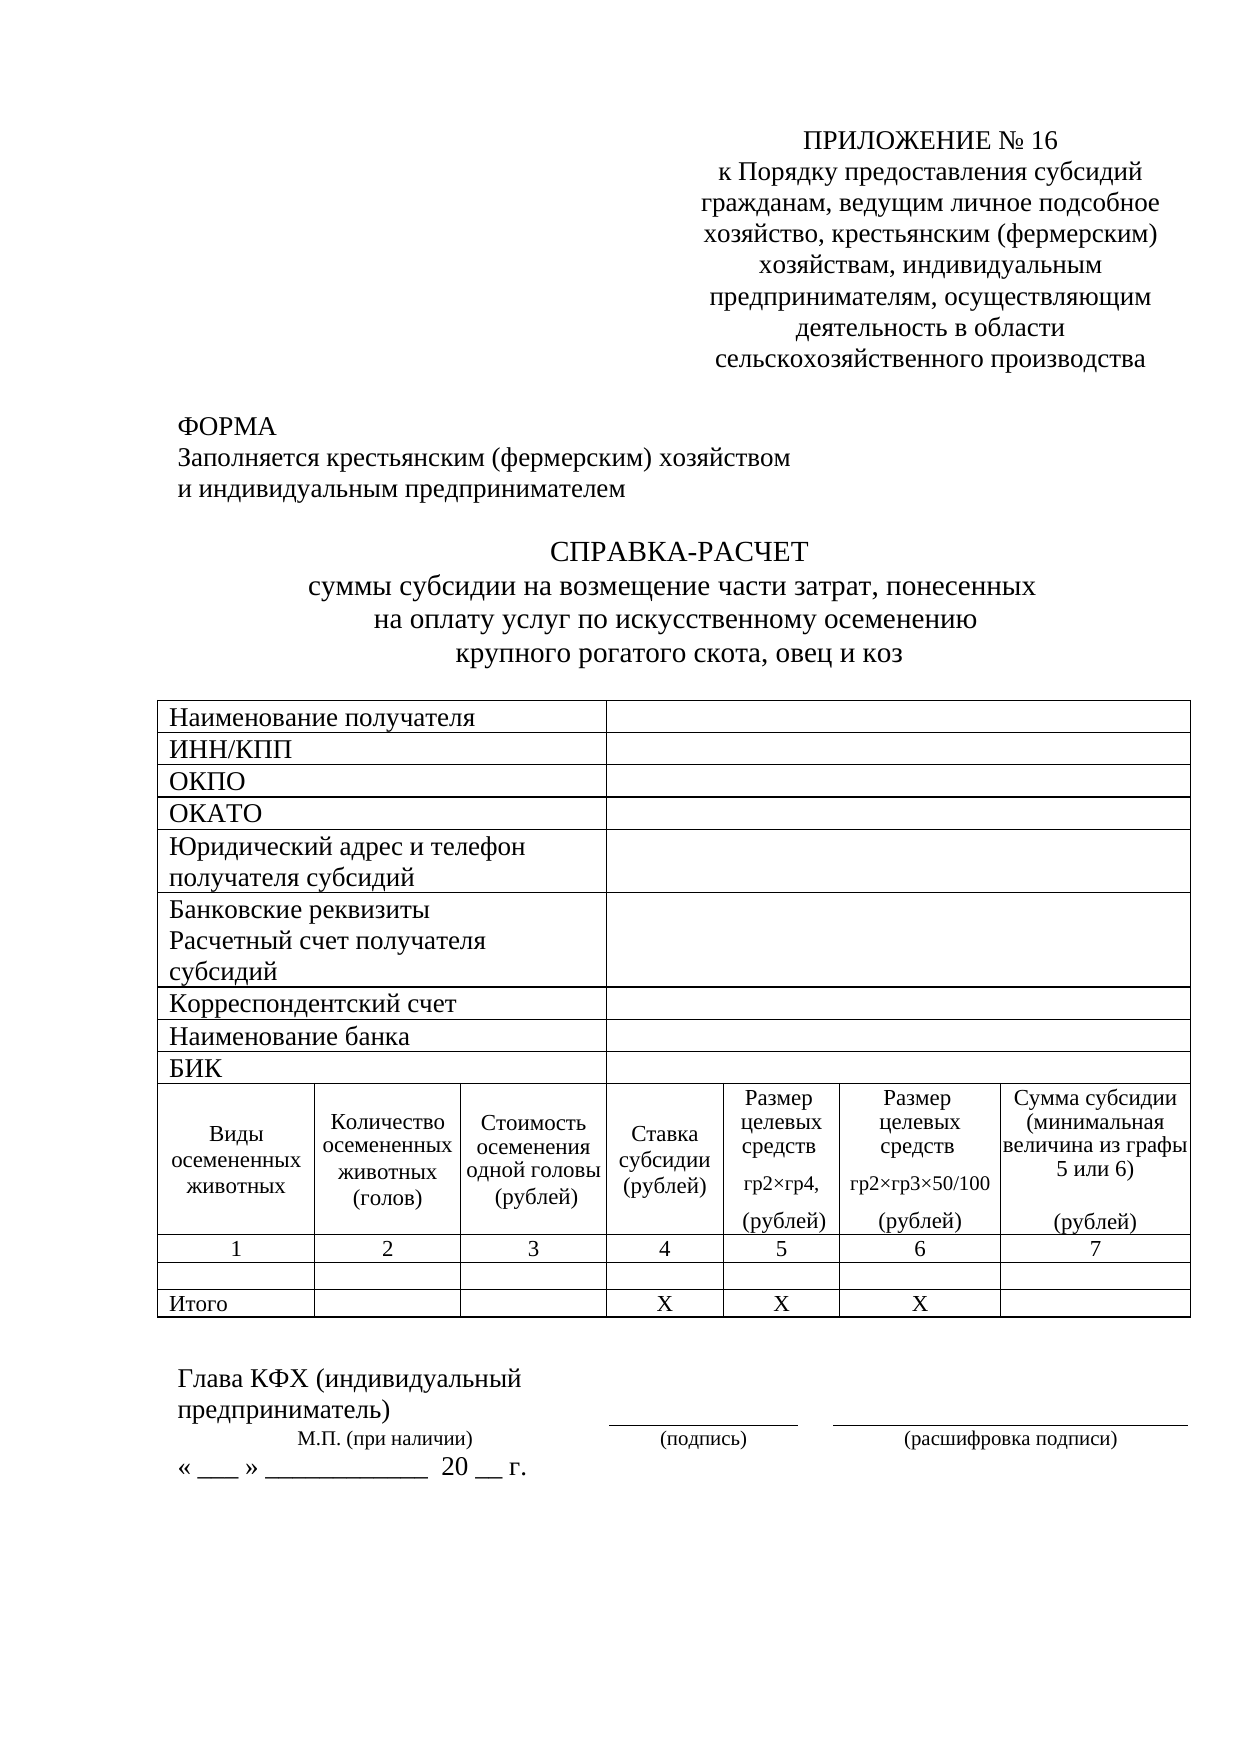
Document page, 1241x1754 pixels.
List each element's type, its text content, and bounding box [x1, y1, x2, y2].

table_header [607, 701, 1190, 732]
table_cell [607, 765, 1190, 796]
table_cell М.П. (при наличии) [166, 1425, 609, 1449]
table_cell [1001, 1263, 1190, 1289]
table_cell [461, 1263, 606, 1289]
table_cell [607, 1052, 1190, 1083]
table_cell [607, 830, 1190, 892]
table_cell 4 [607, 1235, 723, 1262]
table_cell [607, 733, 1190, 764]
table_cell Размер целевых средств гр2×гр4, (рублей) [724, 1084, 839, 1234]
table_cell [607, 1020, 1190, 1051]
table_cell Х [724, 1290, 839, 1316]
table_cell ОКАТО [158, 798, 606, 828]
table_header [833, 1362, 1188, 1424]
table_cell « ___ » ____________ 20 __ г. [166, 1450, 609, 1481]
table_header Глава КФХ (индивидуальный предприниматель) [166, 1362, 609, 1424]
table_cell (подпись) [609, 1426, 798, 1449]
table_cell [607, 798, 1190, 828]
table_header [798, 1362, 833, 1424]
table_cell [798, 1425, 833, 1449]
table_cell [315, 1290, 460, 1316]
table_cell Размер целевых средств гр2×гр3×50/100 (рублей) [840, 1084, 1000, 1234]
table_header ПРИЛОЖЕНИЕ № 16 к Порядку предоставления субсидий гражданам, ведущим личное подсобное хозяйство, крестьянским (фермерским) хозяйствам, индивидуальным предпринимателям, осуществляющим деятельность в области сельскохозяйственного производства [679, 118, 1182, 379]
table_cell [461, 1290, 606, 1316]
table_cell 7 [1001, 1235, 1190, 1262]
table_cell [609, 1450, 798, 1481]
table_cell [158, 1263, 314, 1289]
table_cell Наименование банка [158, 1020, 606, 1051]
table_header [609, 1362, 798, 1424]
table_cell [798, 1450, 833, 1481]
table_cell Виды осемененных животных [158, 1084, 314, 1234]
table_header Наименование получателя [158, 701, 606, 732]
table_cell 5 [724, 1235, 839, 1262]
table_cell Юридический адрес и телефон получателя субсидий [158, 830, 606, 892]
table_cell (расшифровка подписи) [833, 1426, 1188, 1449]
table_cell 2 [315, 1235, 460, 1262]
table_cell [833, 1450, 1188, 1481]
table_cell 6 [840, 1235, 1000, 1262]
table_header [177, 118, 679, 379]
table_cell БИК [158, 1052, 606, 1083]
table_cell ОКПО [158, 765, 606, 796]
table_cell Стоимость осеменения одной головы (рублей) [461, 1084, 606, 1234]
text крупного рогатого скота, овец и коз [177, 635, 1181, 669]
text ФОРМА [177, 410, 1181, 441]
text Заполняется крестьянским (фермерским) хозяйством [177, 441, 1181, 472]
table_cell Итого [158, 1290, 314, 1316]
table_cell 3 [461, 1235, 606, 1262]
table_cell [315, 1263, 460, 1289]
table_cell Корреспондентский счет [158, 988, 606, 1018]
table_cell ИНН/КПП [158, 733, 606, 764]
table_cell Количество осемененных животных (голов) [315, 1084, 460, 1234]
table_cell [607, 1263, 723, 1289]
table_cell Сумма субсидии (минимальная величина из графы 5 или 6) (рублей) [1001, 1084, 1190, 1234]
table_cell [724, 1263, 839, 1289]
table_cell [840, 1263, 1000, 1289]
table_cell Х [607, 1290, 723, 1316]
table_cell [1001, 1290, 1190, 1316]
table_cell Х [840, 1290, 1000, 1316]
table_cell Ставка субсидии (рублей) [607, 1084, 723, 1234]
text на оплату услуг по искусственному осеменению [177, 602, 1181, 635]
text суммы субсидии на возмещение части затрат, понесенных [177, 568, 1181, 602]
table_cell [607, 893, 1190, 986]
subtitle СПРАВКА-РАСЧЕТ [177, 534, 1181, 568]
text и индивидуальным предпринимателем [177, 472, 1181, 503]
table_cell [607, 988, 1190, 1018]
table_cell 1 [158, 1235, 314, 1262]
table_cell Банковские реквизиты Расчетный счет получателя субсидий [158, 893, 606, 986]
